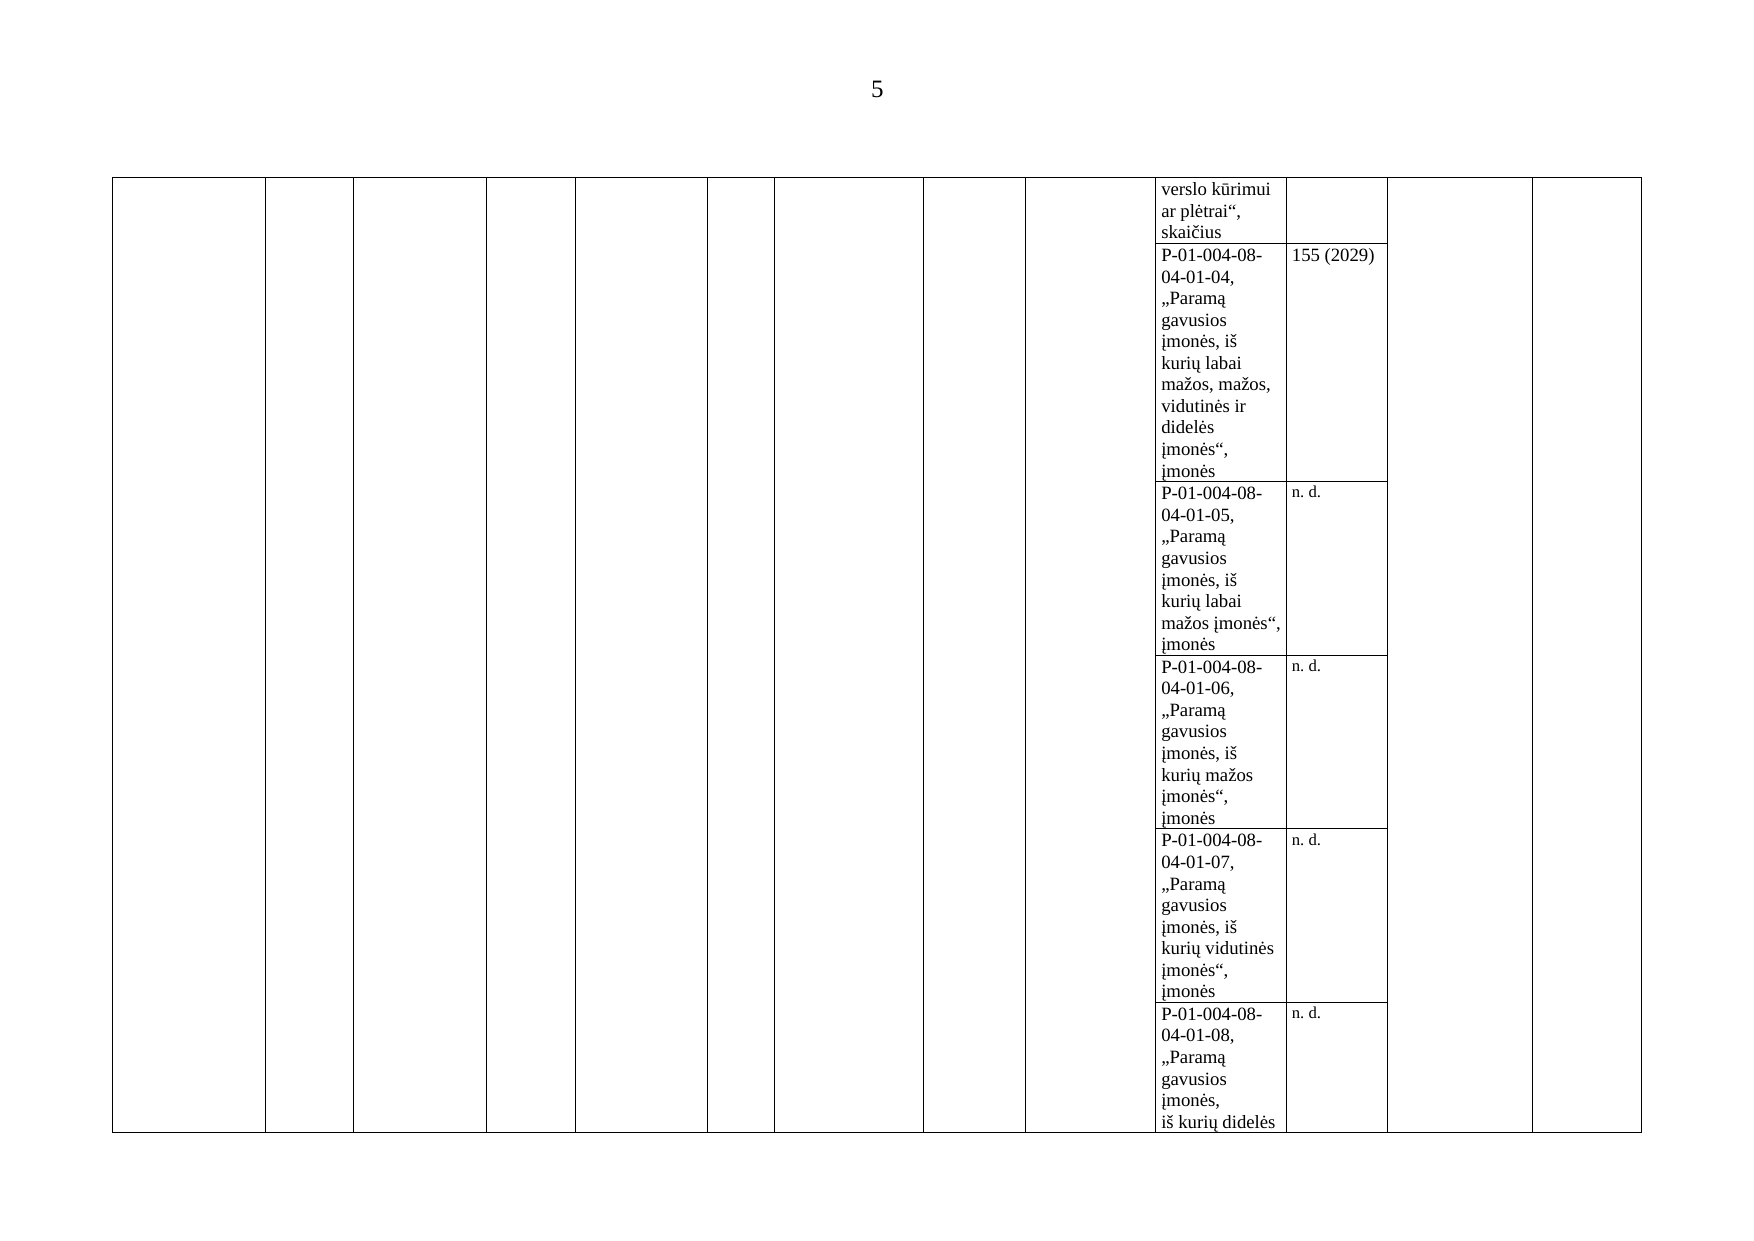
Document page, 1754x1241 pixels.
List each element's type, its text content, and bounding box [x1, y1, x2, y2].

table_cell n. d. [1287, 1003, 1387, 1132]
table_cell P-01-004-08-04-01-07, „Paramą gavusios įmonės, iš kurių vidutinės įmonės“, įmonės [1156, 829, 1286, 1002]
table_cell [775, 178, 923, 1132]
table_cell [1533, 178, 1641, 1132]
table_cell [1287, 178, 1387, 243]
table_cell n. d. [1287, 482, 1387, 655]
table_cell [266, 178, 353, 1132]
table_cell P-01-004-08-04-01-04, „Paramą gavusios įmonės, iš kurių labai mažos, mažos, vidutinės ir didelės įmonės“, įmonės [1156, 244, 1286, 481]
table_cell P-01-004-08-04-01-05, „Paramą gavusios įmonės, iš kurių labai mažos įmonės“, įmonės [1156, 482, 1286, 655]
table_cell n. d. [1287, 829, 1387, 1002]
table_cell P-01-004-08-04-01-08, „Paramą gavusios įmonės, iš kurių didelės [1156, 1003, 1286, 1132]
table_cell 155 (2029) [1287, 244, 1387, 481]
table_cell [1026, 178, 1155, 1132]
table_cell P-01-004-08-04-01-06, „Paramą gavusios įmonės, iš kurių mažos įmonės“, įmonės [1156, 656, 1286, 828]
table_cell [708, 178, 774, 1132]
table_cell n. d. [1287, 656, 1387, 828]
table_cell verslo kūrimui ar plėtrai“, skaičius [1156, 178, 1286, 243]
table_cell [487, 178, 575, 1132]
table_cell [924, 178, 1025, 1132]
table_cell [113, 178, 265, 1132]
table_cell [576, 178, 707, 1132]
table_cell [1388, 178, 1532, 1132]
table_cell [354, 178, 486, 1132]
